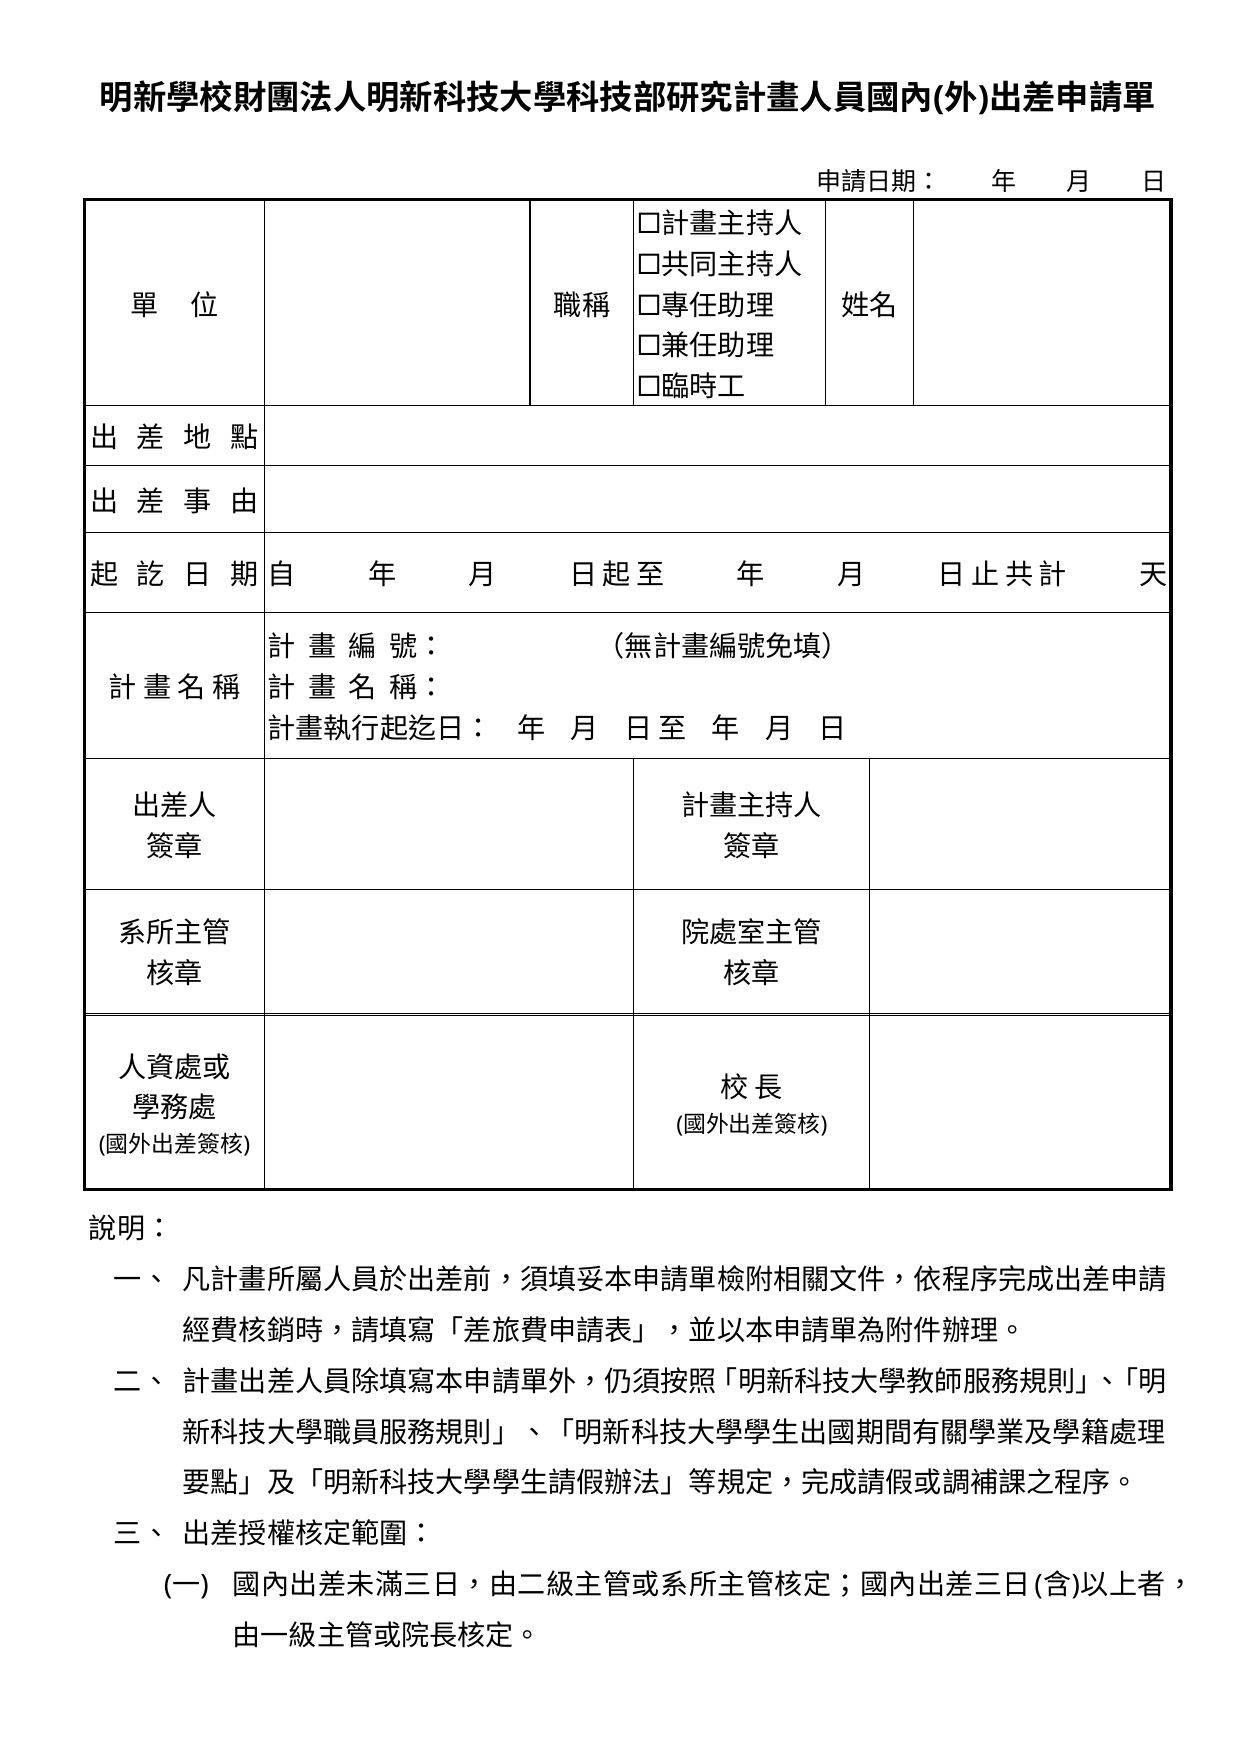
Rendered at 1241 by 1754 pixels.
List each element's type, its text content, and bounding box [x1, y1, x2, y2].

table_cell 自 年 月 日起至 年 月 日止共計 天 [265, 533, 1169, 612]
table_cell 人資處或 學務處 (國外出差簽核) [86, 1016, 264, 1188]
list 計畫出差人員除填寫本申請單外，仍須按照「明新科技大學教師服務規則」、「明新科技大學職員服務規則」、「明新科技大學學生出國期間有關學業及學籍處理要點」及「明新科技大學學生請假辦法」等規定，完成請假或調補課之程序。 [114, 1359, 1166, 1501]
list 出差授權核定範圍： [114, 1511, 1166, 1552]
table_cell 計 畫 名 稱 [86, 613, 264, 757]
text 說明： [89, 1206, 1166, 1247]
table_cell 院處室主管 核章 [634, 890, 869, 1012]
table_cell [265, 890, 633, 1012]
table_header [914, 201, 1169, 404]
table_cell 校 長 (國外出差簽核) [634, 1016, 869, 1188]
table_cell [265, 466, 1169, 532]
list 凡計畫所屬人員於出差前，須填妥本申請單檢附相關文件，依程序完成出差申請。經費核銷時，請填寫「差旅費申請表」，並以本申請單為附件辦理。 [114, 1257, 1166, 1348]
table_header 單 位 [86, 201, 264, 404]
table_cell 系所主管 核章 [86, 890, 264, 1012]
table_cell [870, 1016, 1169, 1188]
table_cell [265, 406, 1169, 465]
table_cell [265, 759, 633, 888]
list 國內出差未滿三日，由二級主管或系所主管核定；國內出差三日(含)以上者，由一級主管或院長核定。 [164, 1562, 1166, 1654]
table_cell 計 畫 編 號： （無計畫編號免填） 計 畫 名 稱： 計畫執行起迄日： 年 月 日 至 年 月 日 [265, 613, 1169, 757]
table_cell [870, 759, 1169, 888]
table_header 職稱 [531, 201, 633, 404]
table_cell 出差事由 [86, 466, 264, 532]
table_cell 起訖日期 [86, 533, 264, 612]
text 申請日期： 年 月 日 [89, 160, 1166, 198]
table_cell 出差地點 [86, 406, 264, 465]
table_cell 出差人 簽章 [86, 759, 264, 888]
table_cell [265, 1016, 633, 1188]
table_header [265, 201, 529, 404]
table_header 計畫主持人 共同主持人 專任助理 兼任助理 臨時工 [634, 201, 825, 404]
table_cell [870, 890, 1169, 1012]
table_header 姓名 [826, 201, 913, 404]
table_cell 計畫主持人 簽章 [634, 759, 869, 888]
text 明新學校財團法人明新科技大學科技部研究計畫人員國內(外)出差申請單 [89, 71, 1166, 119]
